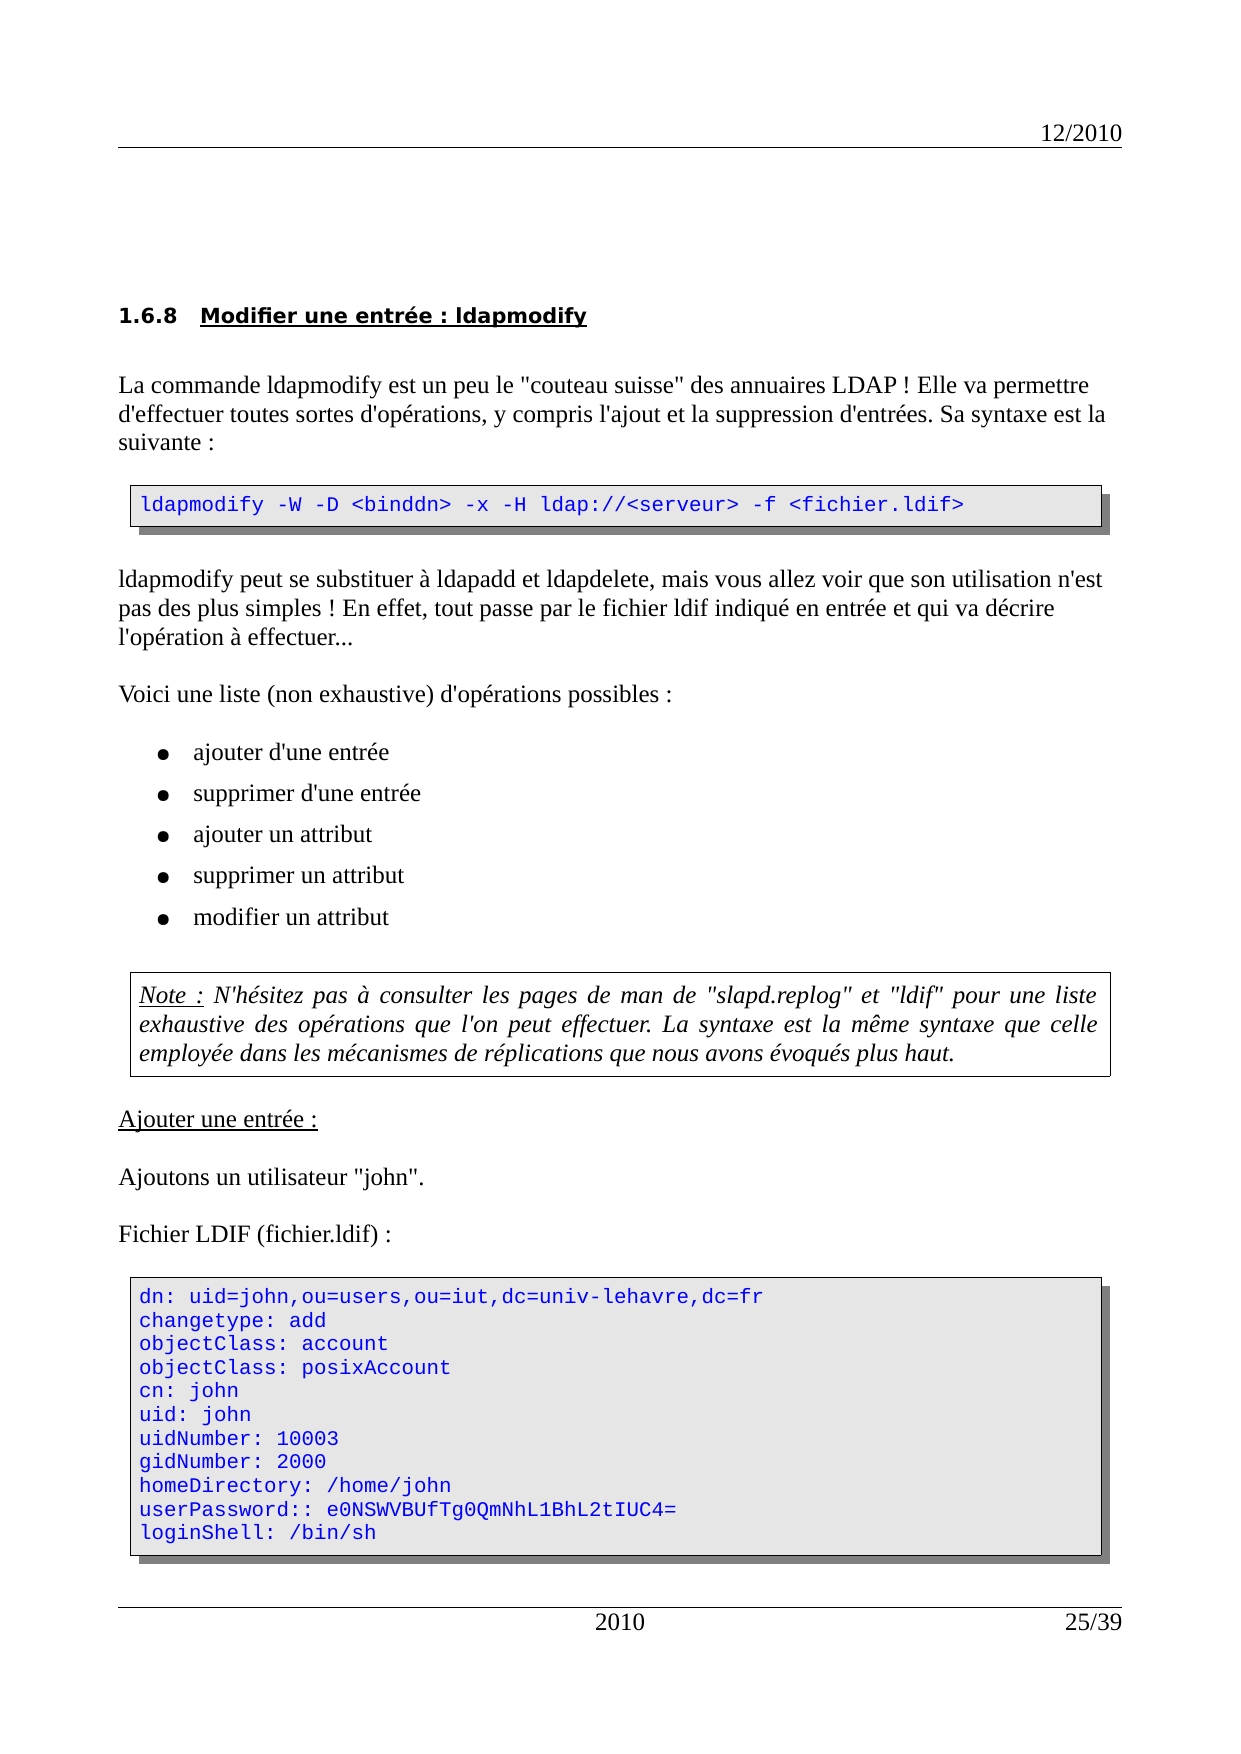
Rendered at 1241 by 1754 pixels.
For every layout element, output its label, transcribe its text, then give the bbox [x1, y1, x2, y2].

text objectClass: account [131, 1324, 1101, 1348]
list supprimer un attribut [156, 860, 1122, 889]
text ldapmodify peut se substituer à ldapadd et ldapdelete, mais vous allez voir que son utilisation n'est pas des plus simples ! En effet, tout passe par le fichier ldif indiqué en entrée et qui va décrire l'opération à effectuer... [118, 564, 1122, 650]
text gidNumber: 2000 [131, 1442, 1101, 1466]
text Ajoutons un utilisateur "john". [118, 1162, 1122, 1191]
text loginShell: /bin/sh [131, 1513, 1101, 1555]
text Voici une liste (non exhaustive) d'opérations possibles : [118, 679, 1122, 708]
subtitle Modifier une entrée : ldapmodify [118, 304, 1122, 329]
text homeDirectory: /home/john [131, 1466, 1101, 1490]
list supprimer d'une entrée [156, 778, 1122, 807]
text Note : N'hésitez pas à consulter les pages de man de "slapd.replog" et "ldif" pour une liste exhaustive des opérations que l'on peut effectuer. La syntaxe est la même syntaxe que celle employée dans les mécanismes de réplications que nous avons évoqués plus haut. [131, 973, 1110, 1076]
list ajouter d'une entrée [156, 737, 1122, 765]
text changetype: add [131, 1301, 1101, 1324]
text La commande ldapmodify est un peu le "couteau suisse" des annuaires LDAP ! Elle va permettre d'effectuer toutes sortes d'opérations, y compris l'ajout et la suppression d'entrées. Sa syntaxe est la suivante : [118, 370, 1122, 456]
text userPassword:: e0NSWVBUfTg0QmNhL1BhL2tIUC4= [131, 1490, 1101, 1513]
text dn: uid=john,ou=users,ou=iut,dc=univ-lehavre,dc=fr [131, 1278, 1101, 1301]
list modifier un attribut [156, 902, 1122, 930]
text uidNumber: 10003 [131, 1419, 1101, 1442]
text Ajouter une entrée : [118, 1104, 1122, 1133]
text cn: john [131, 1372, 1101, 1395]
text objectClass: posixAccount [131, 1348, 1101, 1372]
text uid: john [131, 1395, 1101, 1419]
text Fichier LDIF (fichier.ldif) : [118, 1219, 1122, 1248]
list ajouter un attribut [156, 819, 1122, 848]
text ldapmodify -W -D <binddn> -x -H ldap://<serveur> -f <fichier.ldif> [131, 486, 1101, 526]
